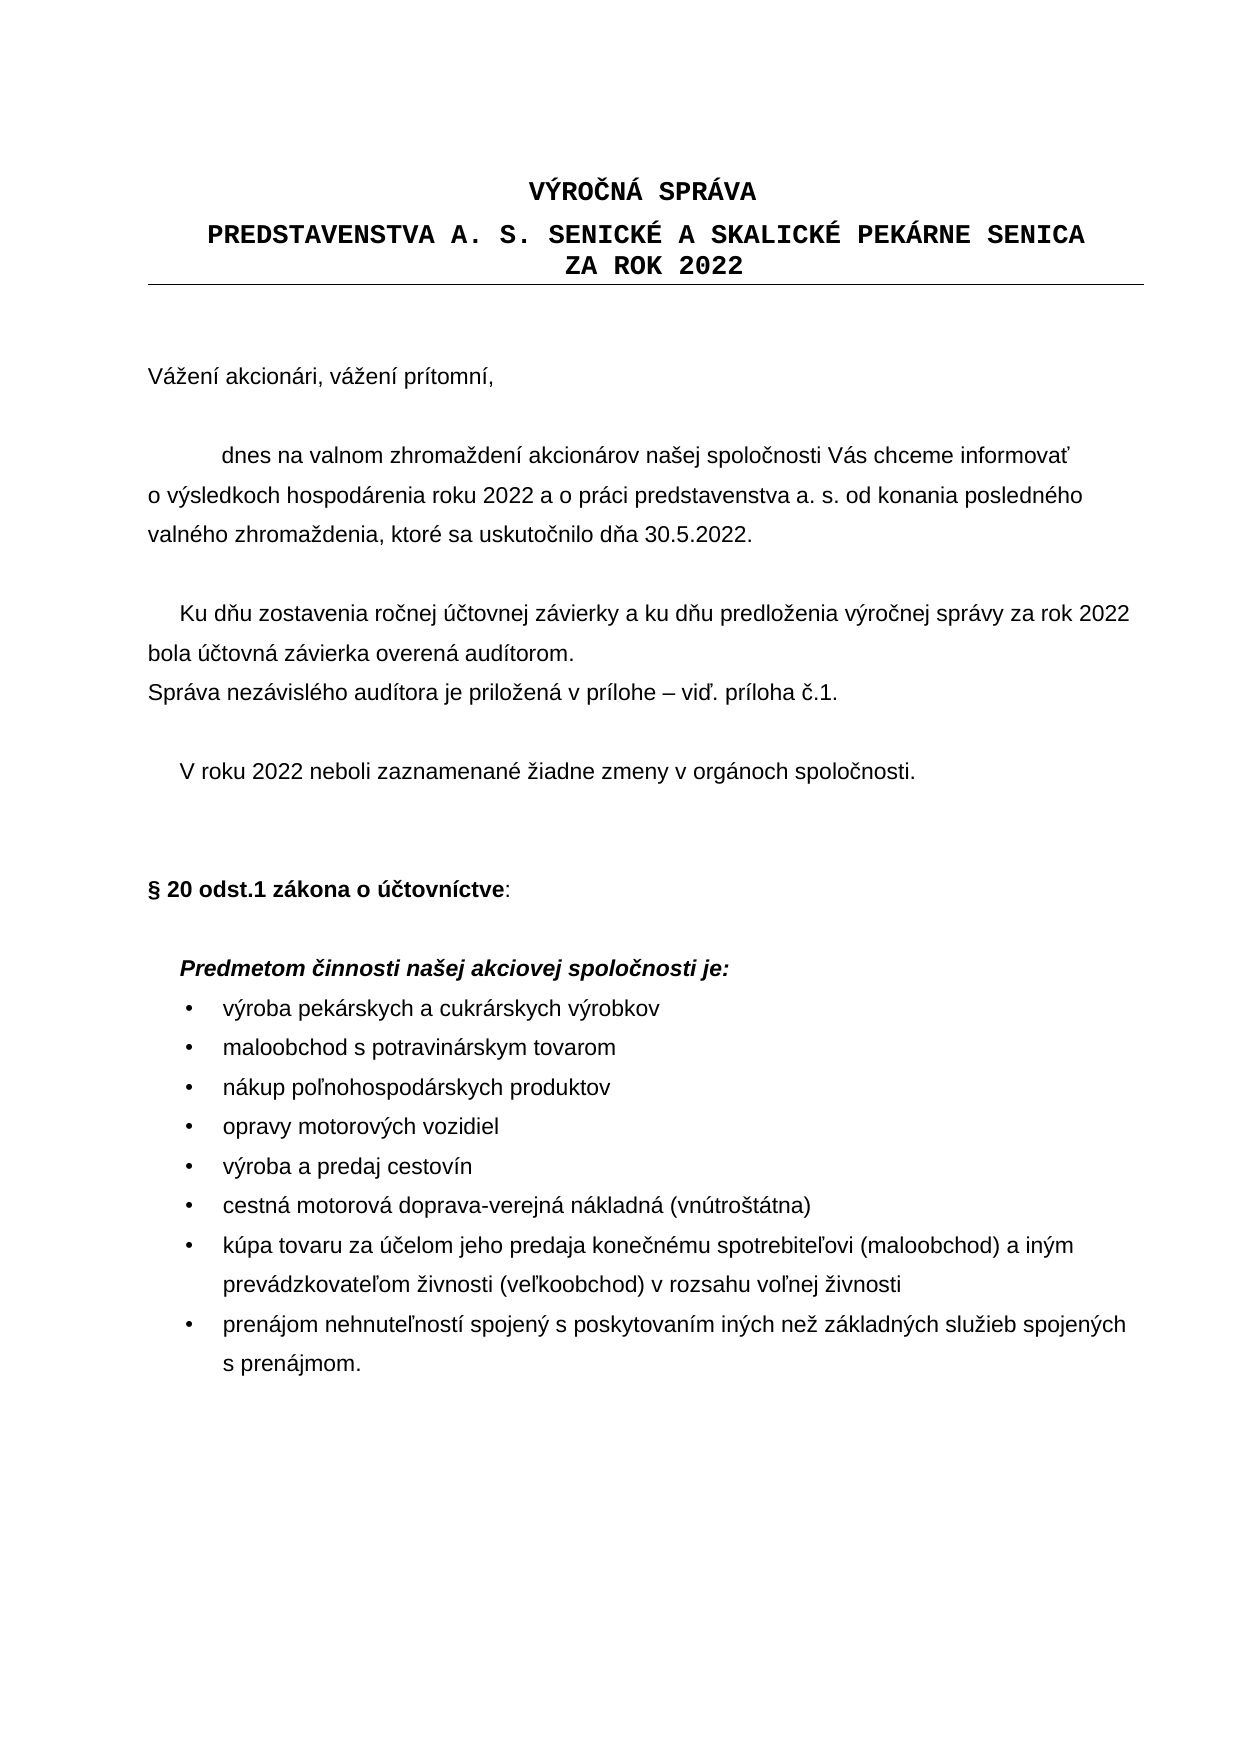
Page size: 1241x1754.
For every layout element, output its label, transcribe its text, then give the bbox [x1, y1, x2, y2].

list kúpa tovaru za účelom jeho predaja konečnému spotrebiteľovi (maloobchod) a iným prevádzkovateľom živnosti (veľkoobchod) v rozsahu voľnej živnosti [185, 1232, 1144, 1297]
text dnes na valnom zhromaždení akcionárov našej spoločnosti Vás chceme informovať o výsledkoch hospodárenia roku 2022 a o práci predstavenstva a. s. od konania posledného valného zhromaždenia, ktoré sa uskutočnilo dňa 30.5.2022. [148, 442, 1144, 547]
text Predstavenstva a. s. Senické a skalické pekárne Senica [148, 221, 1144, 251]
list maloobchod s potravinárskym tovarom [185, 1034, 1144, 1061]
text Ku dňu zostavenia ročnej účtovnej závierky a ku dňu predloženia výročnej správy za rok 2022 bola účtovná závierka overená audítorom. [148, 600, 1144, 666]
text § 20 odst.1 zákona o účtovníctve: [148, 876, 1144, 903]
text Za rok 2022 [148, 251, 1144, 284]
list výroba pekárskych a cukrárskych výrobkov [185, 995, 1144, 1021]
list prenájom nehnuteľností spojený s poskytovaním iných než základných služieb spojených s prenájmom. [185, 1311, 1144, 1376]
list cestná motorová doprava-verejná nákladná (vnútroštátna) [185, 1192, 1144, 1218]
list výroba a predaj cestovín [185, 1153, 1144, 1179]
list nákup poľnohospodárskych produktov [185, 1074, 1144, 1100]
text V roku 2022 neboli zaznamenané žiadne zmeny v orgánoch spoločnosti. [148, 758, 1144, 784]
text VÝROČNÁ SPRÁVA [148, 173, 1144, 208]
list opravy motorových vozidiel [185, 1113, 1144, 1139]
text Správa nezávislého audítora je priložená v prílohe – viď. príloha č.1. [148, 679, 1144, 705]
text Predmetom činnosti našej akciovej spoločnosti je: [148, 955, 1144, 982]
text Vážení akcionári, vážení prítomní, [148, 363, 1144, 389]
